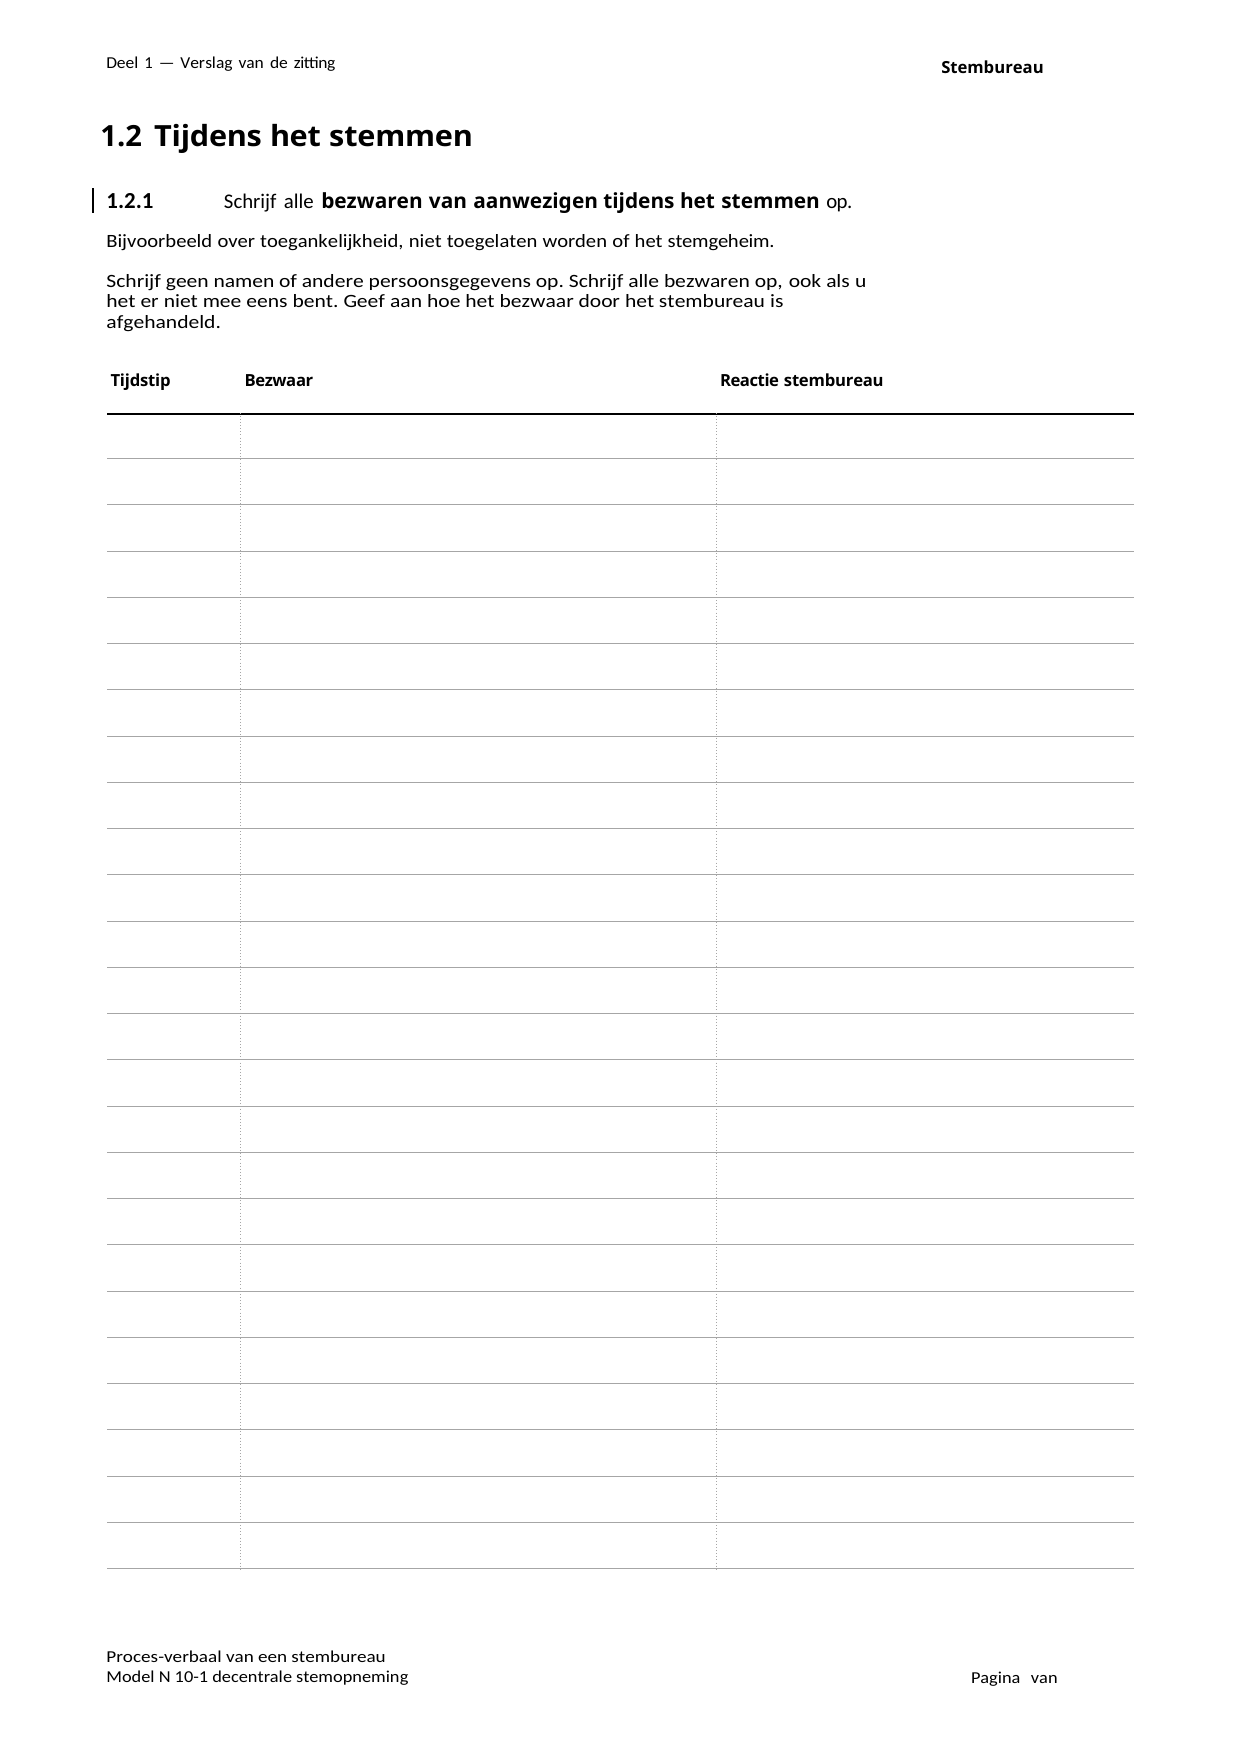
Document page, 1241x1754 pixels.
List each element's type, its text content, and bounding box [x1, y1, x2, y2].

table_cell [241, 1338, 716, 1383]
table_cell [241, 1107, 716, 1152]
table_cell [716, 459, 1134, 504]
table_cell [107, 968, 241, 1013]
table_cell [241, 1384, 716, 1429]
table_cell [241, 783, 716, 828]
table_cell [241, 1430, 716, 1476]
table_cell [107, 552, 241, 597]
table_cell [241, 1523, 716, 1568]
table_cell [107, 1060, 241, 1106]
table_cell [716, 783, 1134, 828]
text Schrijf geen namen of andere persoonsgegevens op. Schrijf alle bezwaren op, ook als u het er niet mee eens bent. Geef aan hoe het bezwaar door het stembureau is afgehandeld. [106, 273, 881, 333]
table_cell [241, 875, 716, 921]
table_header [107, 415, 241, 458]
table_cell [107, 459, 241, 504]
table_cell [107, 1477, 241, 1522]
table_cell [107, 505, 241, 551]
table_cell [241, 829, 716, 874]
table_header [241, 415, 716, 458]
table_cell [241, 737, 716, 782]
table_cell [716, 505, 1134, 551]
table_cell [716, 1384, 1134, 1429]
table_cell [716, 1430, 1134, 1476]
table_cell [107, 737, 241, 782]
table_cell [716, 1153, 1134, 1198]
table_cell [716, 1292, 1134, 1337]
table_cell [107, 783, 241, 828]
table_cell [716, 1107, 1134, 1152]
table_header [716, 415, 1134, 458]
table_cell [241, 968, 716, 1013]
table_cell [716, 552, 1134, 597]
text Tijdstip Bezwaar Reactie stembureau [110, 368, 1146, 391]
table_cell [241, 1292, 716, 1337]
table_cell [716, 968, 1134, 1013]
table_cell [241, 1199, 716, 1244]
table_cell [107, 1292, 241, 1337]
table_cell [716, 1523, 1134, 1568]
table_cell [107, 1199, 241, 1244]
table_cell [107, 1338, 241, 1383]
table_cell [716, 598, 1134, 643]
table_cell [241, 644, 716, 689]
text Bijvoorbeeld over toegankelijkheid, niet toegelaten worden of het stemgeheim. [106, 234, 1146, 252]
table_cell [107, 1384, 241, 1429]
table_cell [107, 1523, 241, 1568]
table_cell [107, 690, 241, 736]
table_cell [241, 598, 716, 643]
table_cell [716, 690, 1134, 736]
table_cell [107, 875, 241, 921]
table_cell [241, 690, 716, 736]
table_cell [716, 1199, 1134, 1244]
table_cell [716, 1060, 1134, 1106]
table_cell [716, 1245, 1134, 1291]
table_cell [716, 875, 1134, 921]
table_cell [107, 644, 241, 689]
table_cell [241, 459, 716, 504]
table_cell [716, 922, 1134, 967]
table_cell [107, 829, 241, 874]
table_cell [241, 552, 716, 597]
table_cell [107, 1430, 241, 1476]
table_cell [716, 644, 1134, 689]
table_cell [107, 598, 241, 643]
table_cell [241, 922, 716, 967]
table_cell [241, 1060, 716, 1106]
table_cell [241, 1153, 716, 1198]
table_cell [716, 1338, 1134, 1383]
table_cell [241, 1014, 716, 1059]
table_cell [241, 505, 716, 551]
table_cell [107, 1107, 241, 1152]
list Tijdens het stemmen [100, 115, 1146, 155]
table_cell [107, 922, 241, 967]
table_cell [241, 1245, 716, 1291]
table_cell [716, 737, 1134, 782]
table_cell [241, 1477, 716, 1522]
table_cell [716, 1014, 1134, 1059]
table_cell [107, 1153, 241, 1198]
table_cell [716, 1477, 1134, 1522]
list Schrijf alle bezwaren van aanwezigen tijdens het stemmen op. [106, 186, 1146, 215]
table_cell [107, 1245, 241, 1291]
table_cell [716, 829, 1134, 874]
table_cell [107, 1014, 241, 1059]
